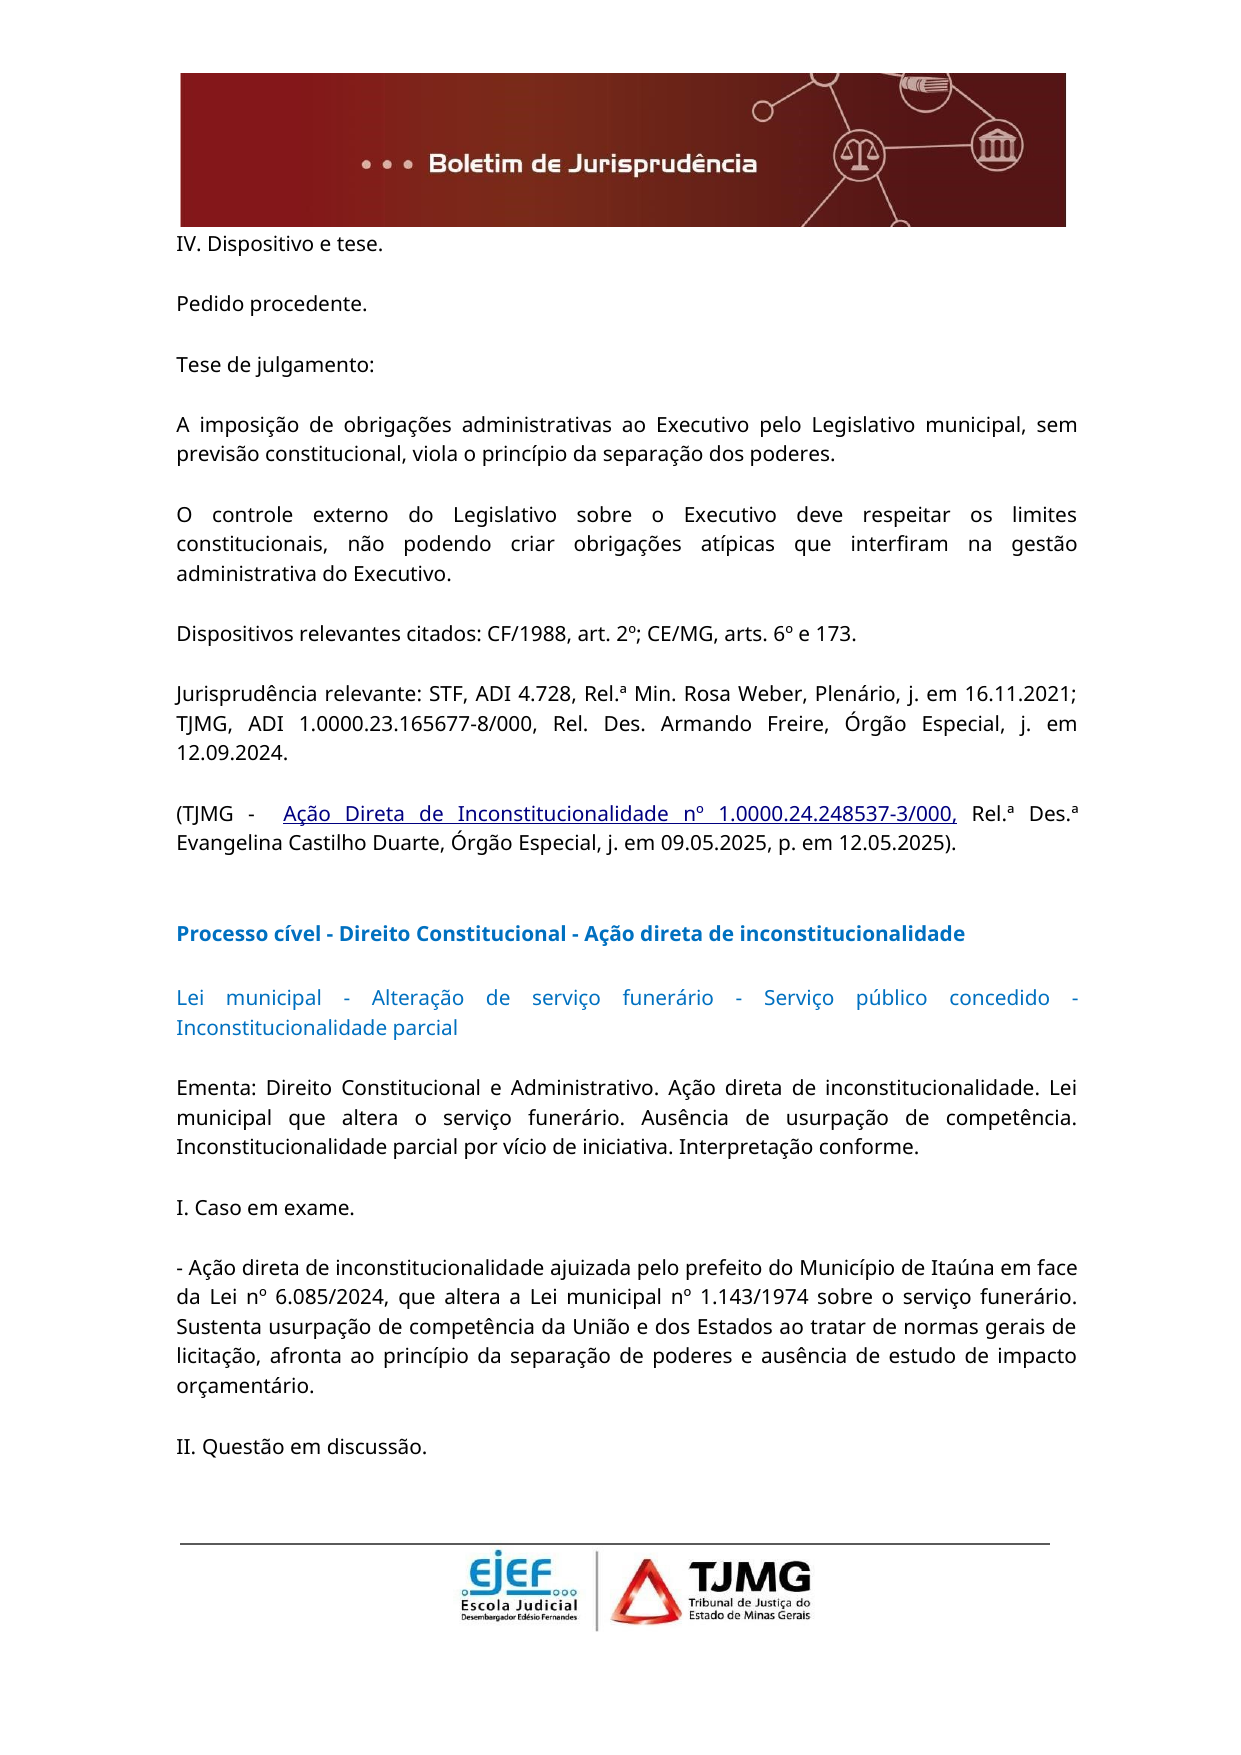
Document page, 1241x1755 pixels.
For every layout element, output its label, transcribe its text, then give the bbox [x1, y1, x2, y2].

text A imposição de obrigações administrativas ao Executivo pelo Legislativo municipal, sem previsão constitucional, viola o princípio da separação dos poderes. [176, 410, 1079, 468]
text IV. Dispositivo e tese. [176, 229, 1079, 258]
text Dispositivos relevantes citados: CF/1988, art. 2º; CE/MG, arts. 6º e 173. [176, 619, 1079, 648]
text Pedido procedente. [176, 289, 1079, 318]
text Jurisprudência relevante: STF, ADI 4.728, Rel.ª Min. Rosa Weber, Plenário, j. em 16.11.2021; TJMG, ADI 1.0000.23.165677-8/000, Rel. Des. Armando Freire, Órgão Especial, j. em 12.09.2024. [176, 679, 1079, 767]
text Tese de julgamento: [176, 350, 1079, 378]
text O controle externo do Legislativo sobre o Executivo deve respeitar os limites constitucionais, não podendo criar obrigações atípicas que interfiram na gestão administrativa do Executivo. [176, 500, 1079, 587]
text I. Caso em exame. [176, 1193, 1079, 1221]
text Lei municipal - Alteração de serviço funerário - Serviço público concedido - Inconstitucionalidade parcial [176, 983, 1080, 1041]
text Ementa: Direito Constitucional e Administrativo. Ação direta de inconstitucionalidade. Lei municipal que altera o serviço funerário. Ausência de usurpação de competência. Inconstitucionalidade parcial por vício de iniciativa. Interpretação conforme. [176, 1073, 1079, 1161]
text II. Questão em discussão. [176, 1432, 1079, 1461]
subtitle Processo cível - Direito Constitucional - Ação direta de inconstitucionalidade [176, 919, 1082, 947]
text - Ação direta de inconstitucionalidade ajuizada pelo prefeito do Município de Itaúna em face da Lei nº 6.085/2024, que altera a Lei municipal nº 1.143/1974 sobre o serviço funerário. Sustenta usurpação de competência da União e dos Estados ao tratar de normas gerais de licitação, afronta ao princípio da separação de poderes e ausência de estudo de impacto orçamentário. [176, 1253, 1079, 1399]
text (TJMG - Ação Direta de Inconstitucionalidade nº 1.0000.24.248537-3/000, Rel.ª Des.ª Evangelina Castilho Duarte, Órgão Especial, j. em 09.05.2025, p. em 12.05.2025). [176, 799, 1079, 857]
